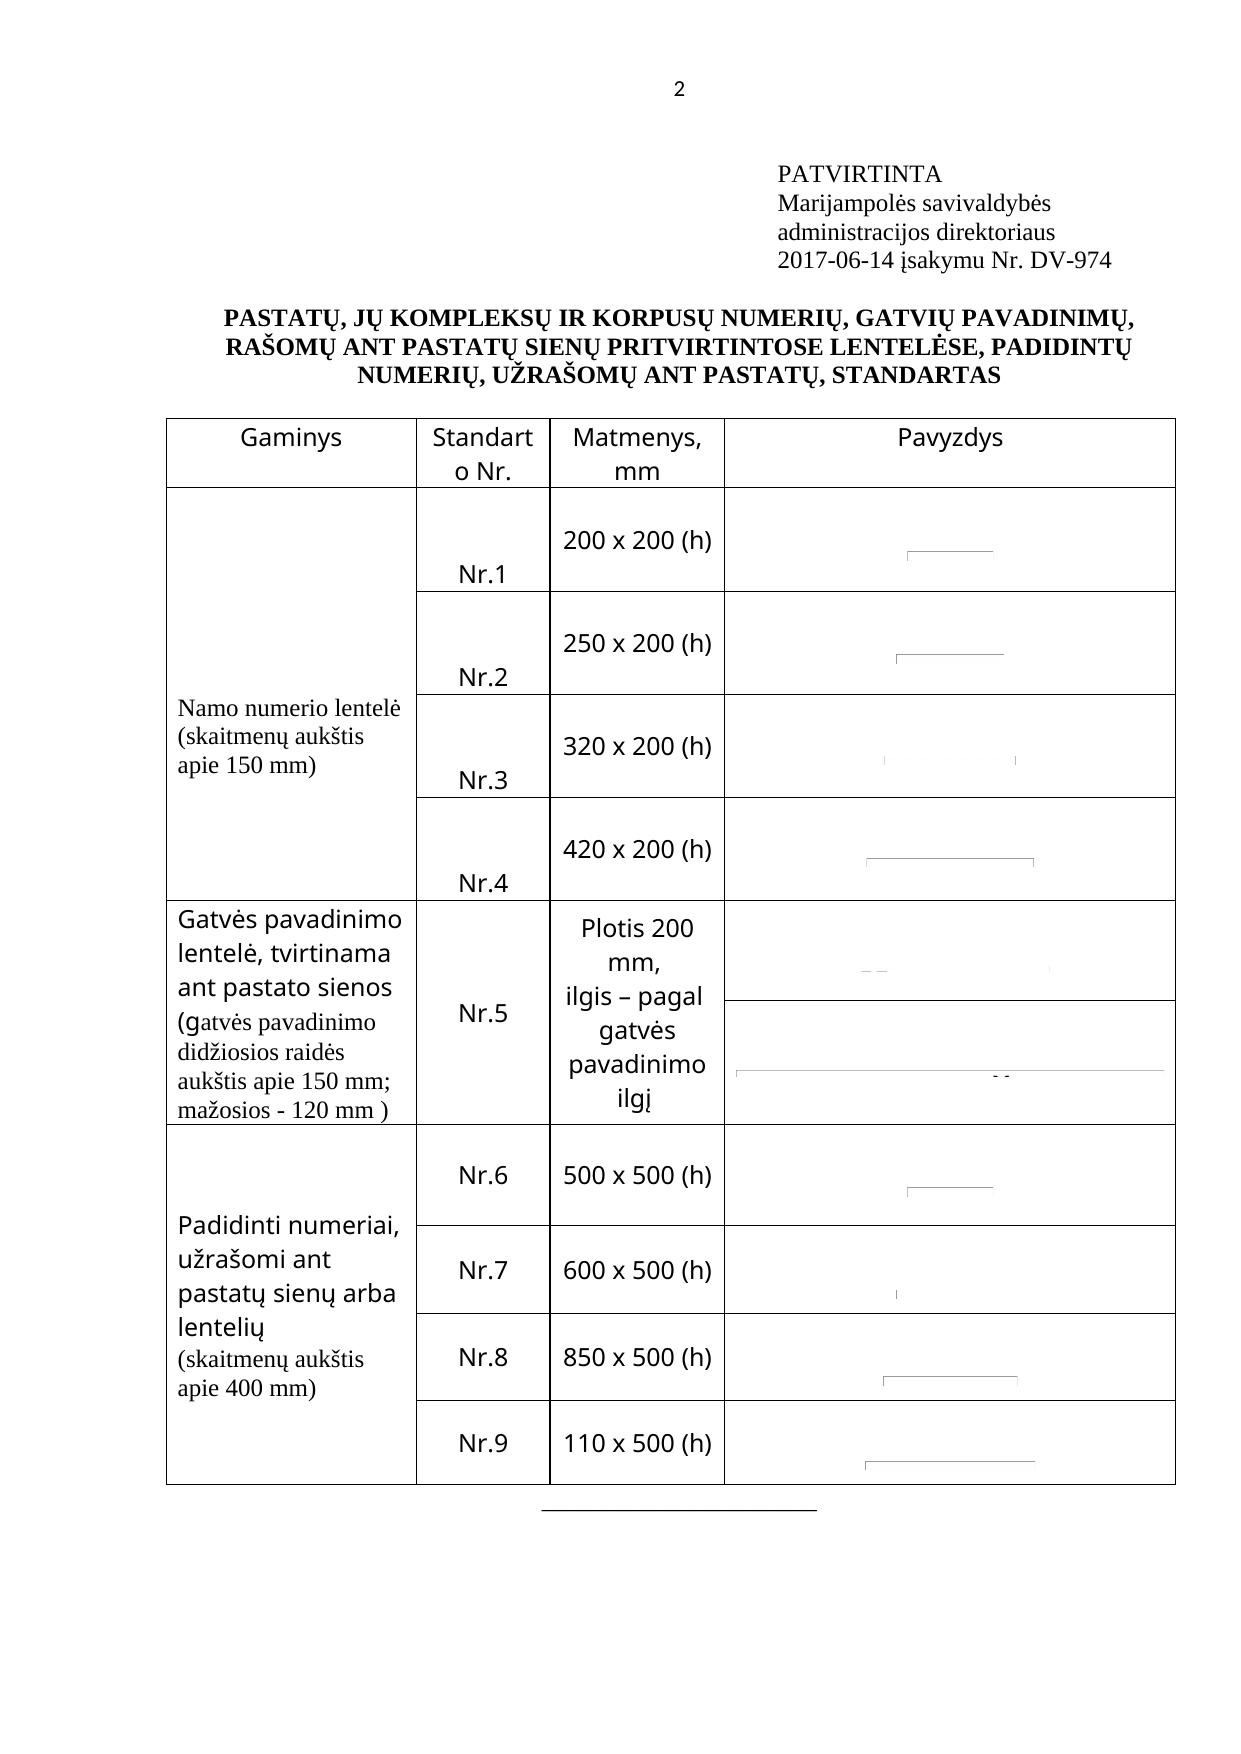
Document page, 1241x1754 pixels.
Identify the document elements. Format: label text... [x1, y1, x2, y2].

table_cell Nr.8 [417, 1314, 549, 1399]
table_cell 110 x 500 (h) [551, 1401, 724, 1484]
table_cell Namo numerio lentelė (skaitmenų aukštis apie 150 mm) [167, 488, 416, 900]
text PASTATŲ, JŲ KOMPLEKSŲ IR KORPUSŲ NUMERIŲ, GATVIŲ PAVADINIMŲ, RAŠOMŲ ANT PASTATŲ SIENŲ PRITVIRTINTOSE LENTELĖSE, PADIDINTŲ NUMERIŲ, UŽRAŠOMŲ ANT PASTATŲ, STANDARTAS [177, 303, 1181, 389]
text ______________________ [177, 1485, 1181, 1514]
text PATVIRTINTA [777, 159, 1181, 188]
table_cell Nr.1 [417, 488, 549, 591]
table_cell 250 x 200 (h) [551, 592, 724, 694]
table_header Matmenys, mm [551, 419, 724, 487]
text Marijampolės savivaldybės administracijos direktoriaus [777, 188, 1181, 246]
table_cell Nr.5 [417, 901, 549, 1124]
table_cell [725, 1001, 1175, 1124]
text 2017-06-14 įsakymu Nr. DV-974 [777, 246, 1181, 274]
table_cell [725, 1125, 1175, 1225]
table_cell Nr.9 [417, 1401, 549, 1484]
table_cell [725, 901, 1175, 999]
table_cell 500 x 500 (h) [551, 1125, 724, 1225]
table_cell 420 x 200 (h) [551, 798, 724, 900]
table_cell Nr.4 [417, 798, 549, 900]
table_cell 600 x 500 (h) [551, 1226, 724, 1313]
table_cell Nr.6 [417, 1125, 549, 1225]
table_header Gaminys [167, 419, 416, 487]
table_cell Nr.2 [417, 592, 549, 694]
table_cell [725, 1314, 1175, 1399]
table_cell Nr.7 [417, 1226, 549, 1313]
table_cell [725, 1401, 1175, 1484]
table_cell [725, 488, 1175, 591]
table_cell 850 x 500 (h) [551, 1314, 724, 1399]
table_header Standarto Nr. [417, 419, 549, 487]
table_cell 320 x 200 (h) [551, 695, 724, 797]
table_cell Nr.3 [417, 695, 549, 797]
table_cell [725, 695, 1175, 797]
table_cell Padidinti numeriai, užrašomi ant pastatų sienų arba lentelių (skaitmenų aukštis apie 400 mm) [167, 1125, 416, 1484]
table_cell Gatvės pavadinimo lentelė, tvirtinama ant pastato sienos (gatvės pavadinimo didžiosios raidės aukštis apie 150 mm; mažosios - 120 mm ) [167, 901, 416, 1124]
table_cell [725, 592, 1175, 694]
table_cell Plotis 200 mm, ilgis – pagal gatvės pavadinimo ilgį [551, 901, 724, 1124]
table_cell [725, 798, 1175, 900]
table_cell 200 x 200 (h) [551, 488, 724, 591]
table_header Pavyzdys [725, 419, 1175, 487]
table_cell [725, 1226, 1175, 1313]
